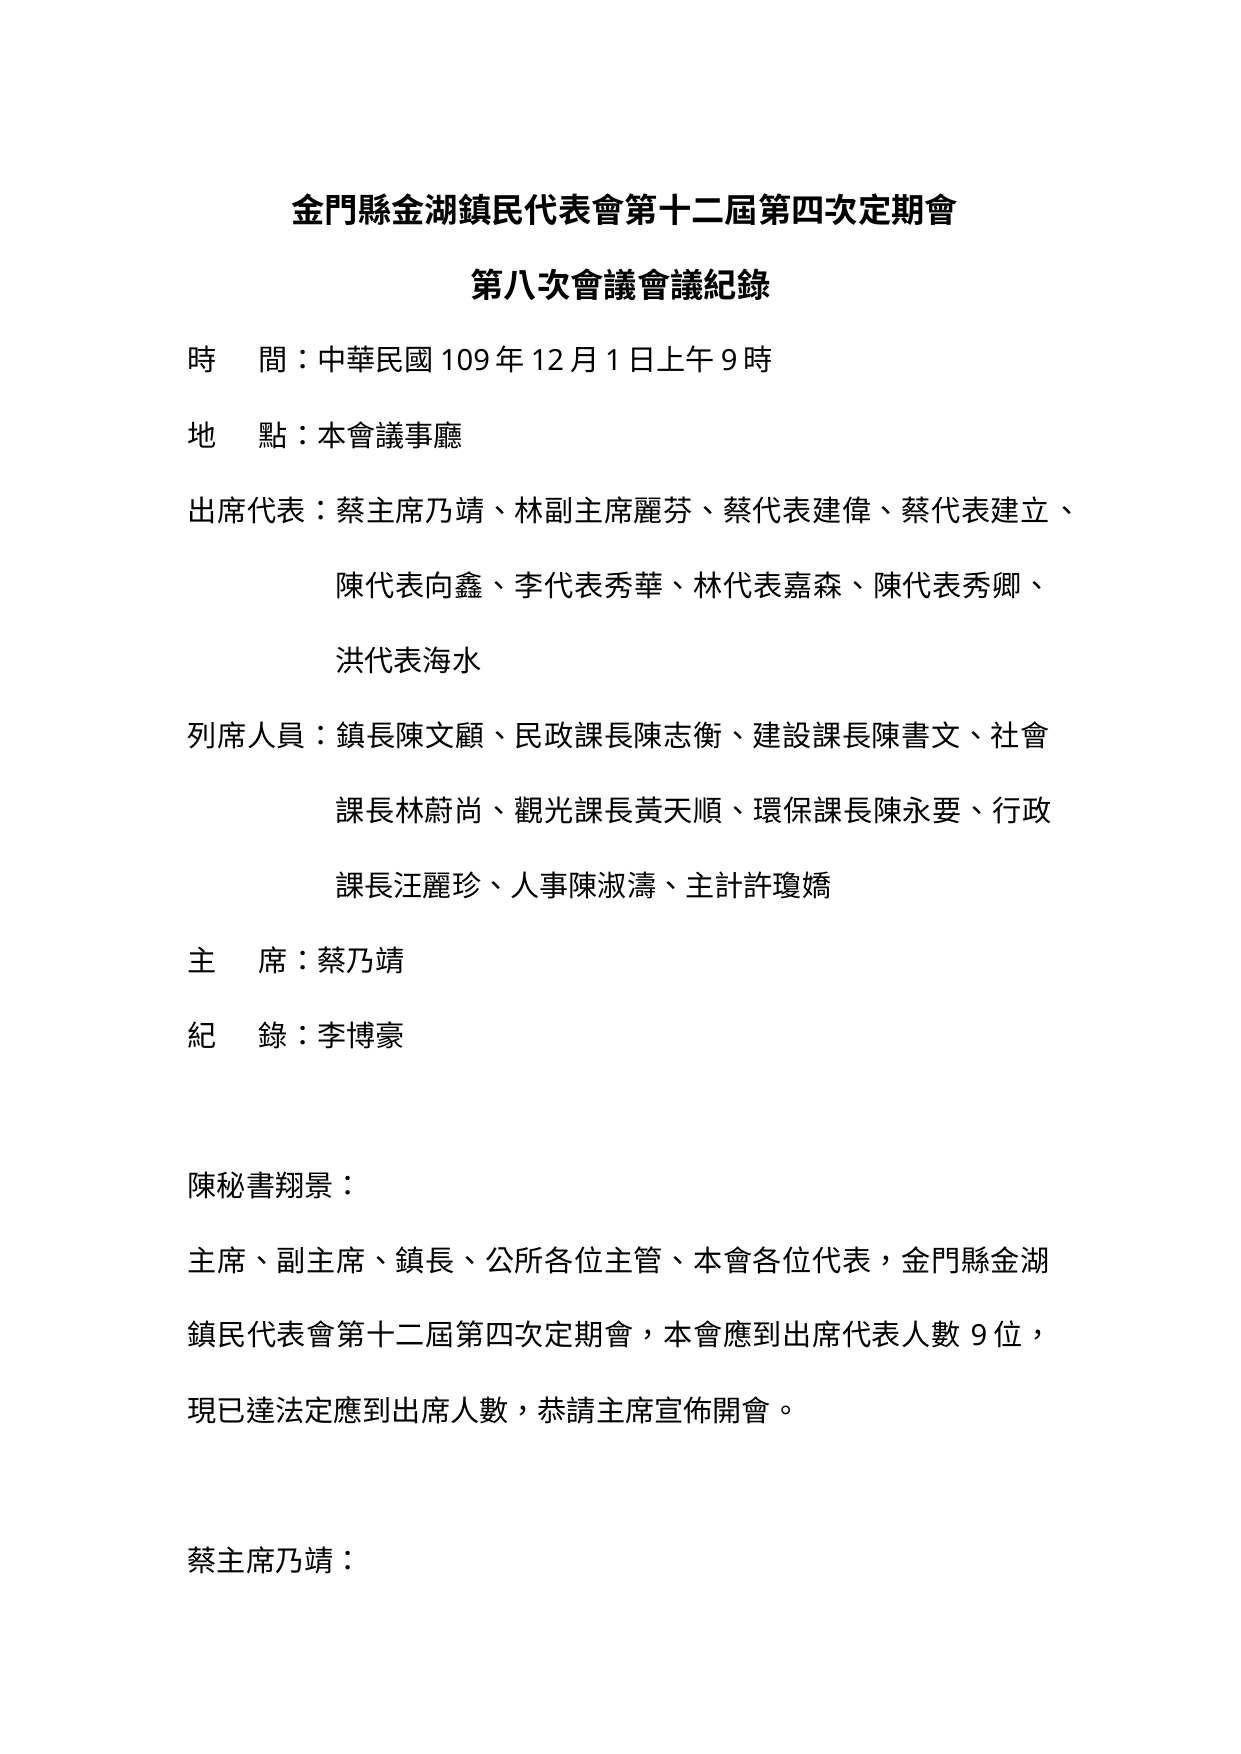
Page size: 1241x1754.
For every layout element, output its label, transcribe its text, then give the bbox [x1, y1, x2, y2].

text 主 席：蔡乃靖 [187, 914, 1053, 989]
text 出席代表：蔡主席乃靖、林副主席麗芬、蔡代表建偉、蔡代表建立、陳代表向鑫、李代表秀華、林代表嘉森、陳代表秀卿、洪代表海水 [187, 464, 1053, 689]
text 第八次會議會議紀錄 [187, 239, 1053, 314]
text 列席人員：鎮長陳文顧、民政課長陳志衡、建設課長陳書文、社會課長林蔚尚、觀光課長黃天順、環保課長陳永要、行政課長汪麗珍、人事陳淑濤、主計許瓊嬌 [187, 689, 1053, 914]
text 地 點：本會議事廳 [187, 389, 1053, 464]
text 紀 錄：李博豪 [187, 989, 1053, 1064]
text 陳秘書翔景： [187, 1139, 1053, 1214]
text 蔡主席乃靖： [187, 1514, 1053, 1589]
text 主席、副主席、鎮長、公所各位主管、本會各位代表，金門縣金湖鎮民代表會第十二屆第四次定期會，本會應到出席代表人數9位，現已達法定應到出席人數，恭請主席宣佈開會。 [187, 1214, 1053, 1439]
text 金門縣金湖鎮民代表會第十二屆第四次定期會 [187, 164, 1053, 239]
text 時 間：中華民國109年12月1日上午9時 [187, 314, 1053, 389]
